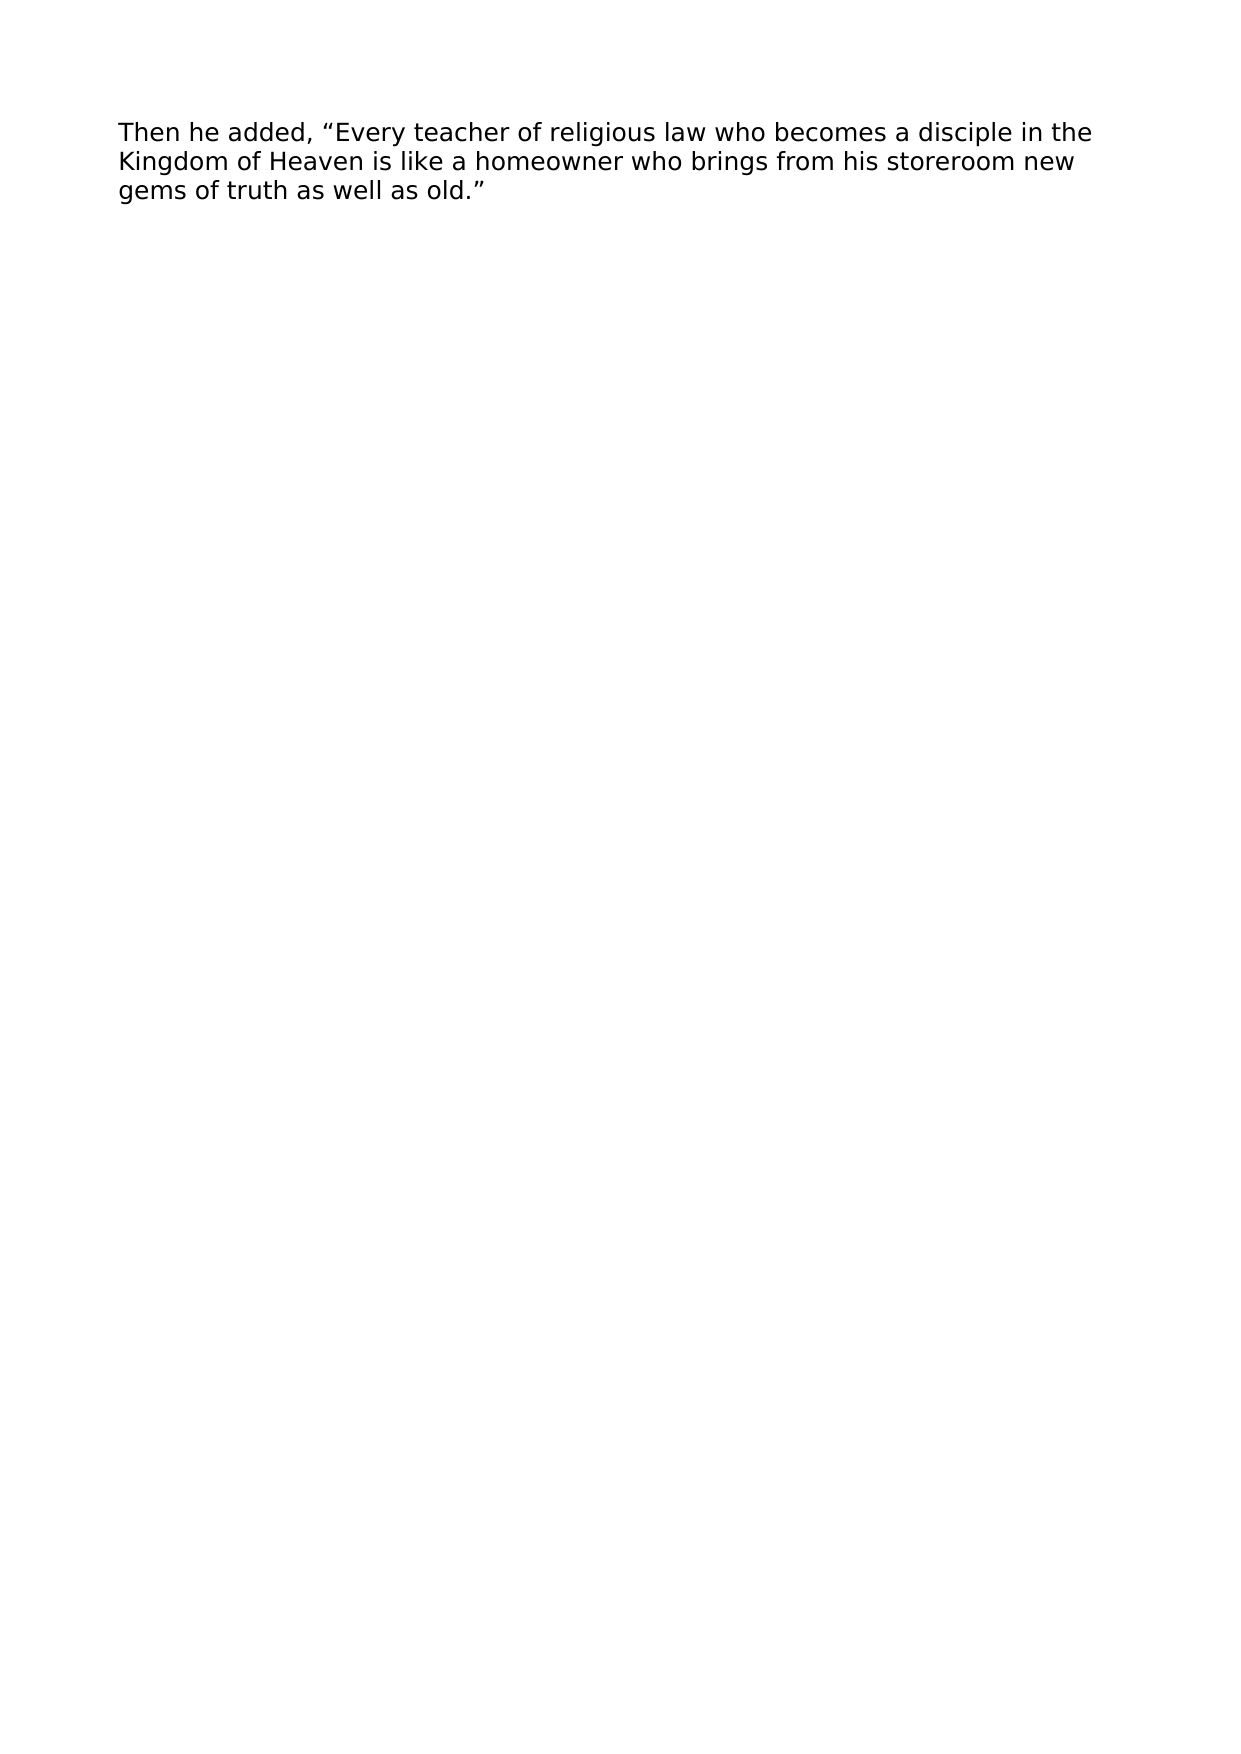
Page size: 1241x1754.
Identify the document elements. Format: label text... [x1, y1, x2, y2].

text Then he added, “Every teacher of religious law who becomes a disciple in the Kingdom of Heaven is like a homeowner who brings from his storeroom new gems of truth as well as old.” [118, 118, 1122, 206]
